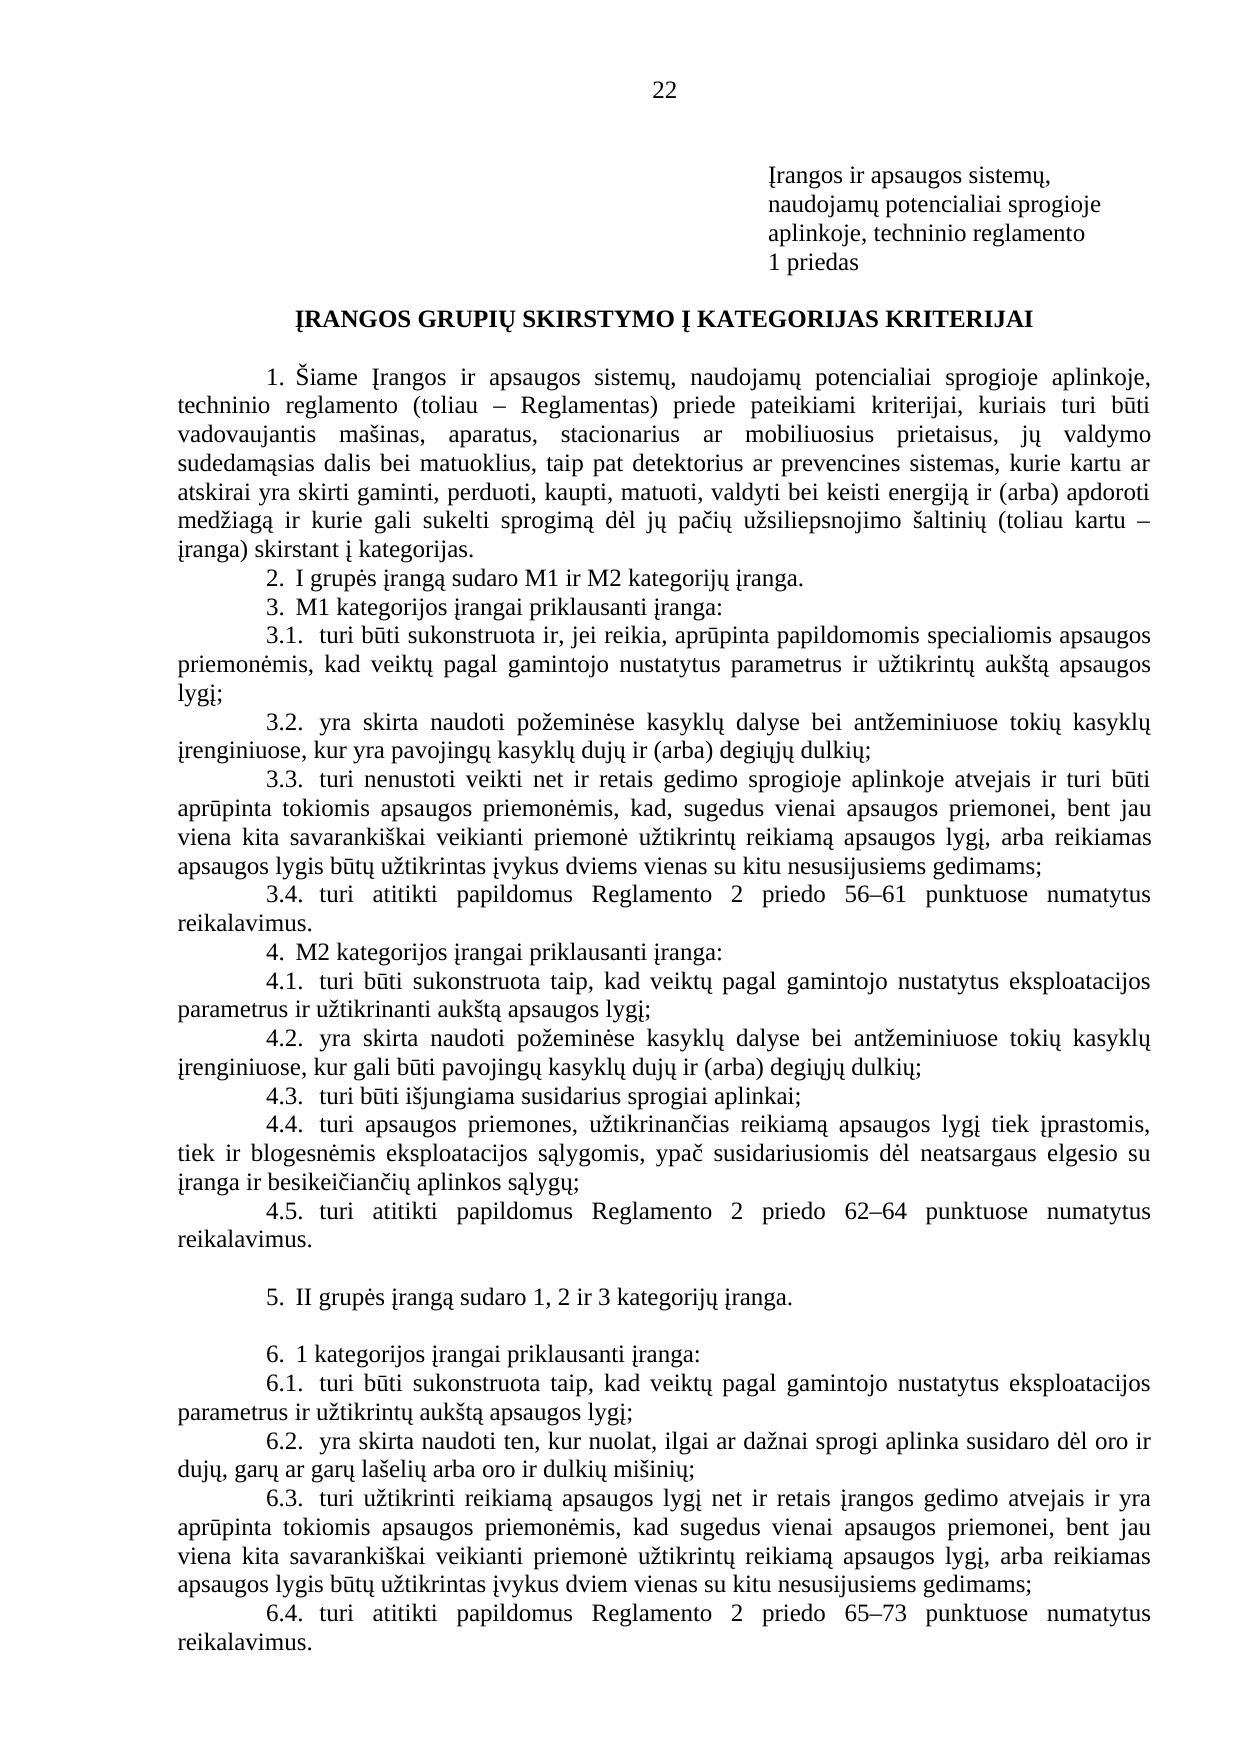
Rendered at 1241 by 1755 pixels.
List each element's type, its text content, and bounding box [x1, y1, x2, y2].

text 1. Šiame Įrangos ir apsaugos sistemų, naudojamų potencialiai sprogioje aplinkoje, techninio reglamento (toliau – Reglamentas) priede pateikiami kriterijai, kuriais turi būti vadovaujantis mašinas, aparatus, stacionarius ar mobiliuosius prietaisus, jų valdymo sudedamąsias dalis bei matuoklius, taip pat detektorius ar prevencines sistemas, kurie kartu ar atskirai yra skirti gaminti, perduoti, kaupti, matuoti, valdyti bei keisti energiją ir (arba) apdoroti medžiagą ir kurie gali sukelti sprogimą dėl jų pačių užsiliepsnojimo šaltinių (toliau kartu – įranga) skirstant į kategorijas. [177, 362, 1152, 563]
text 4. M2 kategorijos įrangai priklausanti įranga: [177, 937, 1152, 966]
text 3. M1 kategorijos įrangai priklausanti įranga: [177, 592, 1152, 621]
text 4.2. yra skirta naudoti požeminėse kasyklų dalyse bei antžeminiuose tokių kasyklų įrenginiuose, kur gali būti pavojingų kasyklų dujų ir (arba) degiųjų dulkių; [177, 1023, 1152, 1081]
text 4.3. turi būti išjungiama susidarius sprogiai aplinkai; [177, 1081, 1152, 1109]
text 5. II grupės įrangą sudaro 1, 2 ir 3 kategorijų įranga. [177, 1282, 1152, 1311]
text 1 priedas [768, 247, 1152, 276]
text naudojamų potencialiai sprogioje [768, 189, 1152, 218]
text 4.4. turi apsaugos priemones, užtikrinančias reikiamą apsaugos lygį tiek įprastomis, tiek ir blogesnėmis eksploatacijos sąlygomis, ypač susidariusiomis dėl neatsargaus elgesio su įranga ir besikeičiančių aplinkos sąlygų; [177, 1109, 1152, 1196]
text Įrangos ir apsaugos sistemų, [768, 161, 1152, 189]
text 2. I grupės įrangą sudaro M1 ir M2 kategorijų įranga. [177, 563, 1152, 592]
text 6.1. turi būti sukonstruota taip, kad veiktų pagal gamintojo nustatytus eksploatacijos parametrus ir užtikrintų aukštą apsaugos lygį; [177, 1368, 1152, 1426]
text 3.2. yra skirta naudoti požeminėse kasyklų dalyse bei antžeminiuose tokių kasyklų įrenginiuose, kur yra pavojingų kasyklų dujų ir (arba) degiųjų dulkių; [177, 707, 1152, 764]
text 3.4. turi atitikti papildomus Reglamento 2 priedo 56–61 punktuose numatytus reikalavimus. [177, 879, 1152, 937]
text 6.3. turi užtikrinti reikiamą apsaugos lygį net ir retais įrangos gedimo atvejais ir yra aprūpinta tokiomis apsaugos priemonėmis, kad sugedus vienai apsaugos priemonei, bent jau viena kita savarankiškai veikianti priemonė užtikrintų reikiamą apsaugos lygį, arba reikiamas apsaugos lygis būtų užtikrintas įvykus dviem vienas su kitu nesusijusiems gedimams; [177, 1483, 1152, 1598]
text 4.5. turi atitikti papildomus Reglamento 2 priedo 62–64 punktuose numatytus reikalavimus. [177, 1196, 1152, 1253]
text 3.3. turi nenustoti veikti net ir retais gedimo sprogioje aplinkoje atvejais ir turi būti aprūpinta tokiomis apsaugos priemonėmis, kad, sugedus vienai apsaugos priemonei, bent jau viena kita savarankiškai veikianti priemonė užtikrintų reikiamą apsaugos lygį, arba reikiamas apsaugos lygis būtų užtikrintas įvykus dviems vienas su kitu nesusijusiems gedimams; [177, 764, 1152, 879]
text 6.4. turi atitikti papildomus Reglamento 2 priedo 65–73 punktuose numatytus reikalavimus. [177, 1598, 1152, 1656]
text 6.2. yra skirta naudoti ten, kur nuolat, ilgai ar dažnai sprogi aplinka susidaro dėl oro ir dujų, garų ar garų lašelių arba oro ir dulkių mišinių; [177, 1426, 1152, 1483]
text aplinkoje, techninio reglamento [768, 218, 1152, 247]
text 6. 1 kategorijos įrangai priklausanti įranga: [177, 1339, 1152, 1368]
text 4.1. turi būti sukonstruota taip, kad veiktų pagal gamintojo nustatytus eksploatacijos parametrus ir užtikrinanti aukštą apsaugos lygį; [177, 966, 1152, 1023]
text 3.1. turi būti sukonstruota ir, jei reikia, aprūpinta papildomomis specialiomis apsaugos priemonėmis, kad veiktų pagal gamintojo nustatytus parametrus ir užtikrintų aukštą apsaugos lygį; [177, 621, 1152, 707]
text ĮRANGOS GRUPIŲ SKIRSTYMO Į KATEGORIJAS KRITERIJAI [177, 304, 1152, 333]
